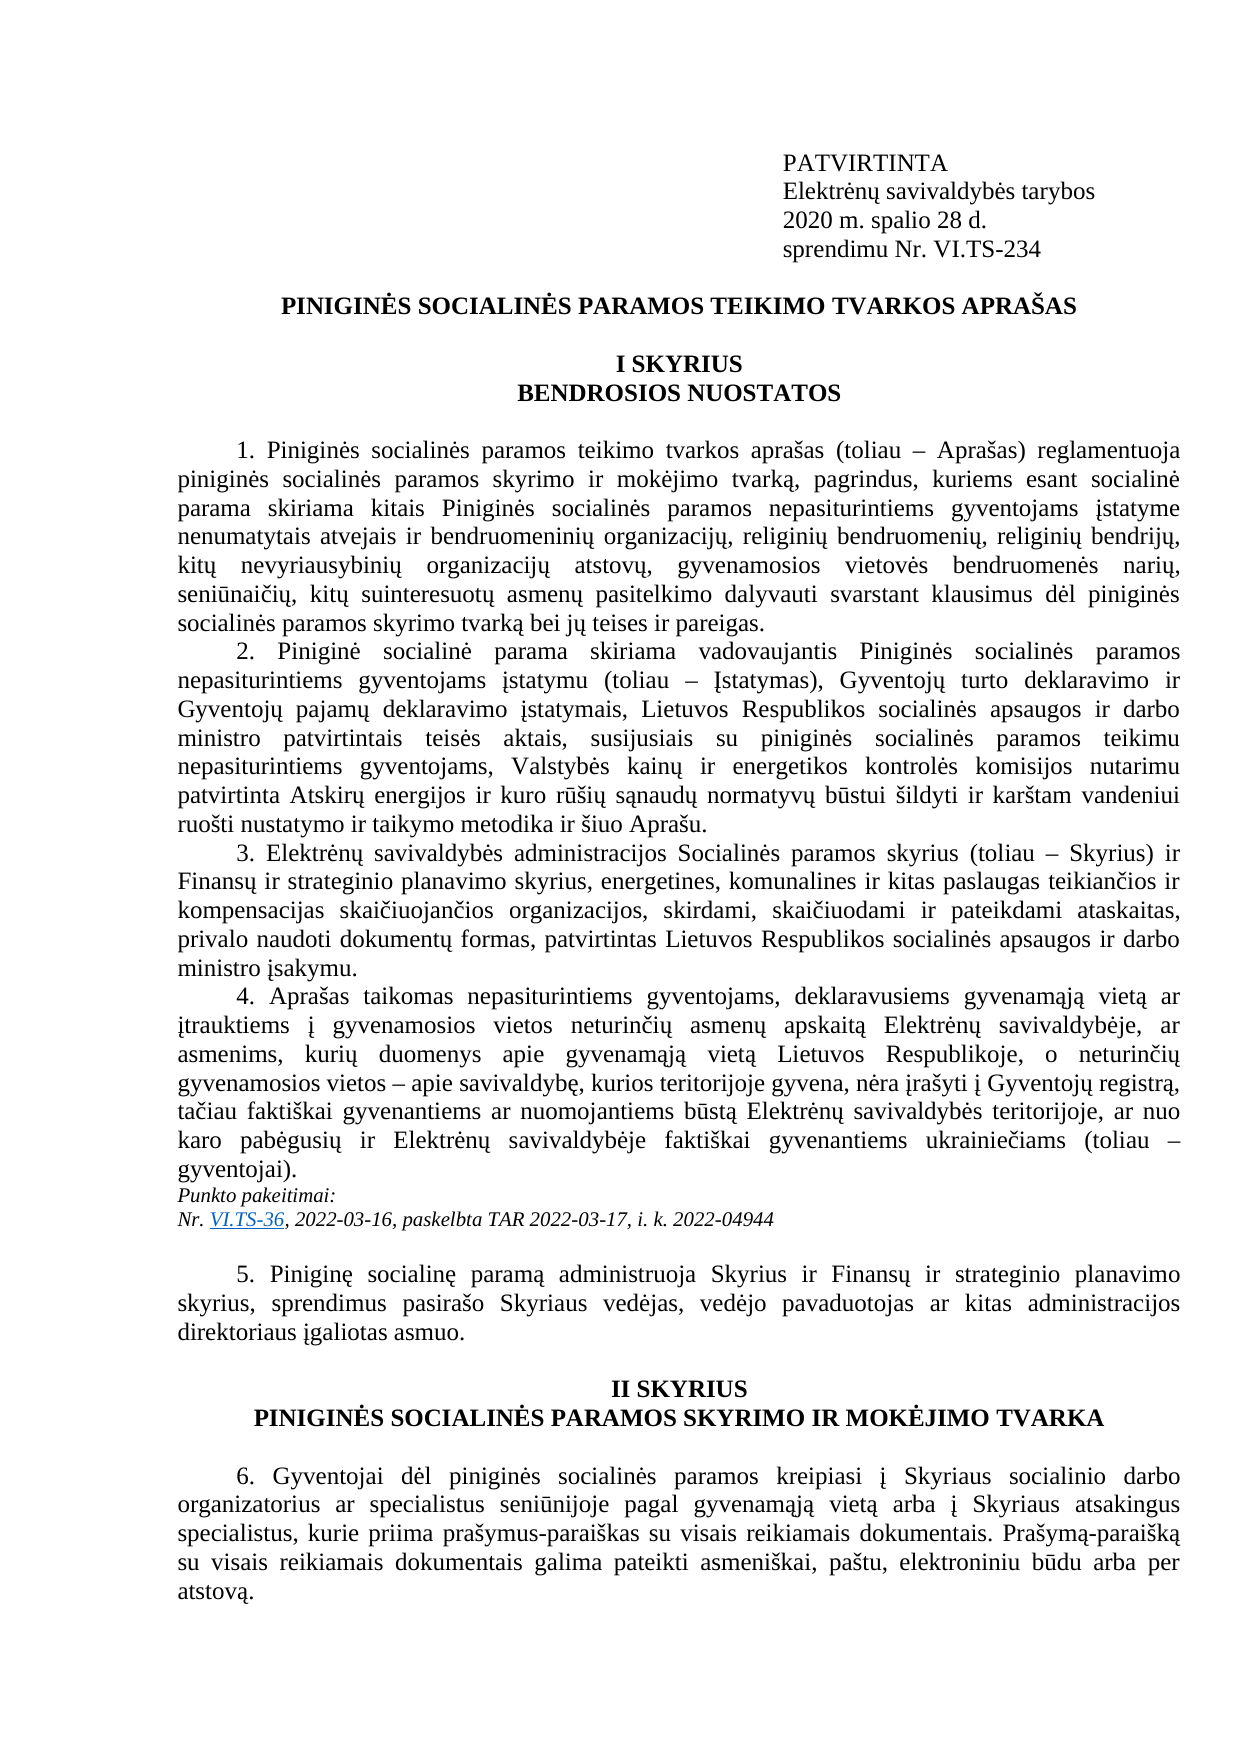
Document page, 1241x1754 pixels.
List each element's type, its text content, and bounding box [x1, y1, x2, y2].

text PINIGINĖS SOCIALINĖS PARAMOS TEIKIMO TVARKOS APRAŠAS [177, 291, 1181, 320]
text sprendimu Nr. VI.TS-234 [177, 234, 1181, 263]
text I SKYRIUS [177, 349, 1181, 378]
text Elektrėnų savivaldybės tarybos [177, 176, 1181, 205]
text 3. Elektrėnų savivaldybės administracijos Socialinės paramos skyrius (toliau – Skyrius) ir Finansų ir strateginio planavimo skyrius, energetines, komunalines ir kitas paslaugas teikiančios ir kompensacijas skaičiuojančios organizacijos, skirdami, skaičiuodami ir pateikdami ataskaitas, privalo naudoti dokumentų formas, patvirtintas Lietuvos Respublikos socialinės apsaugos ir darbo ministro įsakymu. [177, 838, 1181, 981]
text 5. Piniginę socialinę paramą administruoja Skyrius ir Finansų ir strateginio planavimo skyrius, sprendimus pasirašo Skyriaus vedėjas, vedėjo pavaduotojas ar kitas administracijos direktoriaus įgaliotas asmuo. [177, 1259, 1181, 1346]
text 4. Aprašas taikomas nepasiturintiems gyventojams, deklaravusiems gyvenamąją vietą ar įtrauktiems į gyvenamosios vietos neturinčių asmenų apskaitą Elektrėnų savivaldybėje, ar asmenims, kurių duomenys apie gyvenamąją vietą Lietuvos Respublikoje, o neturinčių gyvenamosios vietos – apie savivaldybę, kurios teritorijoje gyvena, nėra įrašyti į Gyventojų registrą, tačiau faktiškai gyvenantiems ar nuomojantiems būstą Elektrėnų savivaldybės teritorijoje, ar nuo karo pabėgusių ir Elektrėnų savivaldybėje faktiškai gyvenantiems ukrainiečiams (toliau – gyventojai). [177, 981, 1181, 1183]
text BENDROSIOS NUOSTATOS [177, 378, 1181, 406]
text PATVIRTINTA [177, 148, 1181, 176]
text 1. Piniginės socialinės paramos teikimo tvarkos aprašas (toliau – Aprašas) reglamentuoja piniginės socialinės paramos skyrimo ir mokėjimo tvarką, pagrindus, kuriems esant socialinė parama skiriama kitais Piniginės socialinės paramos nepasiturintiems gyventojams įstatyme nenumatytais atvejais ir bendruomeninių organizacijų, religinių bendruomenių, religinių bendrijų, kitų nevyriausybinių organizacijų atstovų, gyvenamosios vietovės bendruomenės narių, seniūnaičių, kitų suinteresuotų asmenų pasitelkimo dalyvauti svarstant klausimus dėl piniginės socialinės paramos skyrimo tvarką bei jų teises ir pareigas. [177, 435, 1181, 636]
text PINIGINĖS SOCIALINĖS PARAMOS SKYRIMO IR MOKĖJIMO TVARKA [177, 1403, 1181, 1432]
text 2. Piniginė socialinė parama skiriama vadovaujantis Piniginės socialinės paramos nepasiturintiems gyventojams įstatymu (toliau – Įstatymas), Gyventojų turto deklaravimo ir Gyventojų pajamų deklaravimo įstatymais, Lietuvos Respublikos socialinės apsaugos ir darbo ministro patvirtintais teisės aktais, susijusiais su piniginės socialinės paramos teikimu nepasiturintiems gyventojams, Valstybės kainų ir energetikos kontrolės komisijos nutarimu patvirtinta Atskirų energijos ir kuro rūšių sąnaudų normatyvų būstui šildyti ir karštam vandeniui ruošti nustatymo ir taikymo metodika ir šiuo Aprašu. [177, 636, 1181, 838]
text II SKYRIUS [177, 1374, 1181, 1403]
text Punkto pakeitimai: [177, 1183, 1181, 1207]
text Nr. VI.TS-36, 2022-03-16, paskelbta TAR 2022-03-17, i. k. 2022-04944 [177, 1207, 1181, 1231]
text 2020 m. spalio 28 d. [177, 205, 1181, 234]
text 6. Gyventojai dėl piniginės socialinės paramos kreipiasi į Skyriaus socialinio darbo organizatorius ar specialistus seniūnijoje pagal gyvenamąją vietą arba į Skyriaus atsakingus specialistus, kurie priima prašymus-paraiškas su visais reikiamais dokumentais. Prašymą-paraišką su visais reikiamais dokumentais galima pateikti asmeniškai, paštu, elektroniniu būdu arba per atstovą. [177, 1461, 1181, 1604]
